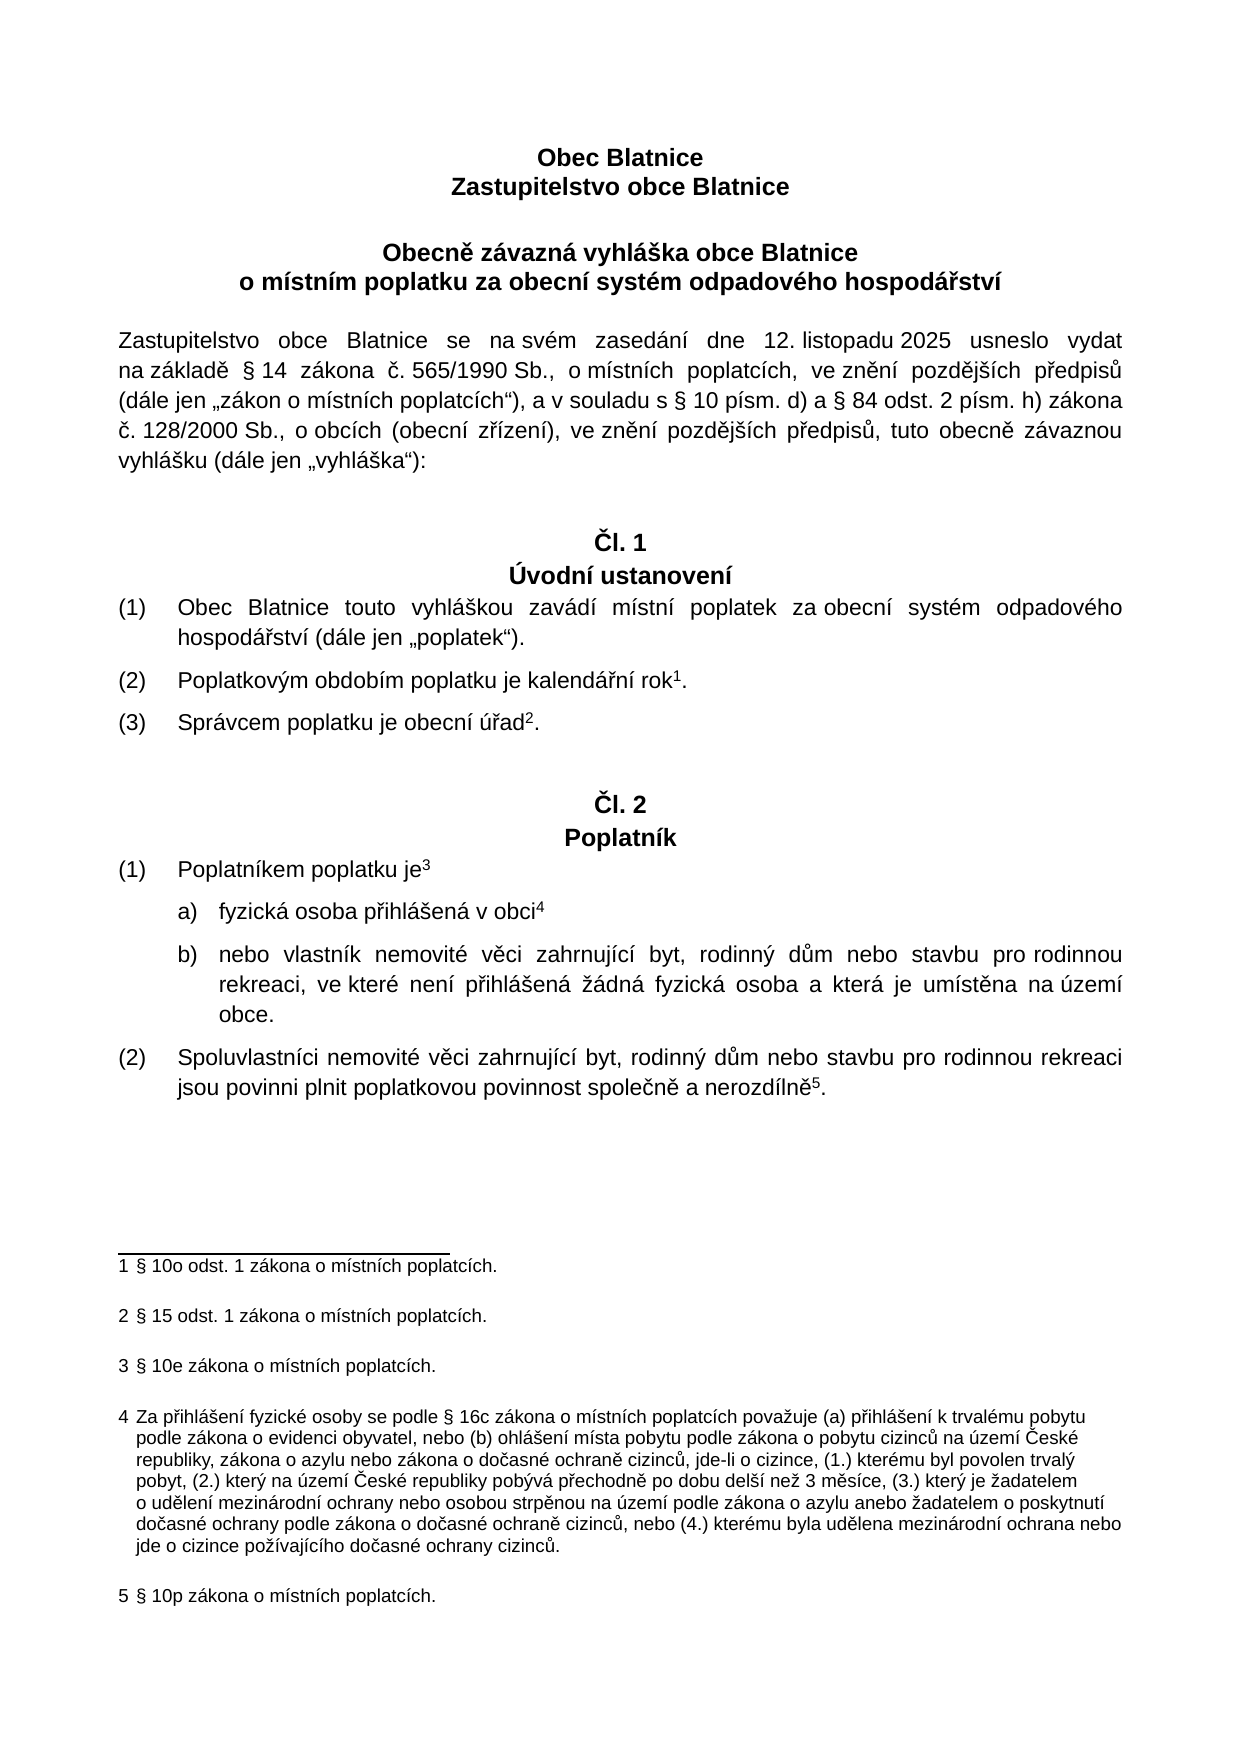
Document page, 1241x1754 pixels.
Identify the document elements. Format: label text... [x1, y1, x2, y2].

list nebo vlastník nemovité věci zahrnující byt, rodinný dům nebo stavbu pro rodinnou rekreaci, ve které není přihlášená žádná fyzická osoba a která je umístěna na území obce. [177, 941, 1122, 1028]
list § 10p zákona o místních poplatcích. [118, 1585, 1122, 1607]
list Spoluvlastníci nemovité věci zahrnující byt, rodinný dům nebo stavbu pro rodinnou rekreaci jsou povinni plnit poplatkovou povinnost společně a nerozdílně. [118, 1044, 1122, 1101]
list Za přihlášení fyzické osoby se podle § 16c zákona o místních poplatcích považuje (a) přihlášení k trvalému pobytu podle zákona o evidenci obyvatel, nebo (b) ohlášení místa pobytu podle zákona o pobytu cizinců na území České republiky, zákona o azylu nebo zákona o dočasné ochraně cizinců, jde-li o cizince, (1.) kterému byl povolen trvalý pobyt, (2.) který na území České republiky pobývá přechodně po dobu delší než 3 měsíce, (3.) který je žadatelem o udělení mezinárodní ochrany nebo osobou strpěnou na území podle zákona o azylu anebo žadatelem o poskytnutí dočasné ochrany podle zákona o dočasné ochraně cizinců, nebo (4.) kterému byla udělena mezinárodní ochrana nebo jde o cizince požívajícího dočasné ochrany cizinců. [118, 1405, 1122, 1556]
list fyzická osoba přihlášená v obci [177, 898, 1122, 925]
list Obec Blatnice touto vyhláškou zavádí místní poplatek za obecní systém odpadového hospodářství (dále jen „poplatek“). [118, 594, 1122, 650]
list § 10o odst. 1 zákona o místních poplatcích. [118, 1254, 1122, 1276]
list § 10e zákona o místních poplatcích. [118, 1355, 1122, 1377]
subtitle Čl. 2 Poplatník [118, 789, 1122, 851]
list Poplatkovým obdobím poplatku je kalendářní rok. [118, 667, 1122, 693]
subtitle Obecně závazná vyhláška obce Blatnice o místním poplatku za obecní systém odpadového hospodářství [118, 238, 1122, 295]
list § 15 odst. 1 zákona o místních poplatcích. [118, 1305, 1122, 1326]
subtitle Čl. 1 Úvodní ustanovení [118, 528, 1122, 589]
list Správcem poplatku je obecní úřad. [118, 709, 1122, 736]
text Zastupitelstvo obce Blatnice se na svém zasedání dne 12. listopadu 2025 usneslo vydat na základě § 14 zákona č. 565/1990 Sb., o místních poplatcích, ve znění pozdějších předpisů (dále jen „zákon o místních poplatcích“), a v souladu s § 10 písm. d) a § 84 odst. 2 písm. h) zákona č. 128/2000 Sb., o obcích (obecní zřízení), ve znění pozdějších předpisů, tuto obecně závaznou vyhlášku (dále jen „vyhláška“): [118, 327, 1122, 474]
list Poplatníkem poplatku je [118, 856, 1122, 882]
text Obec Blatnice Zastupitelstvo obce Blatnice [118, 143, 1122, 201]
